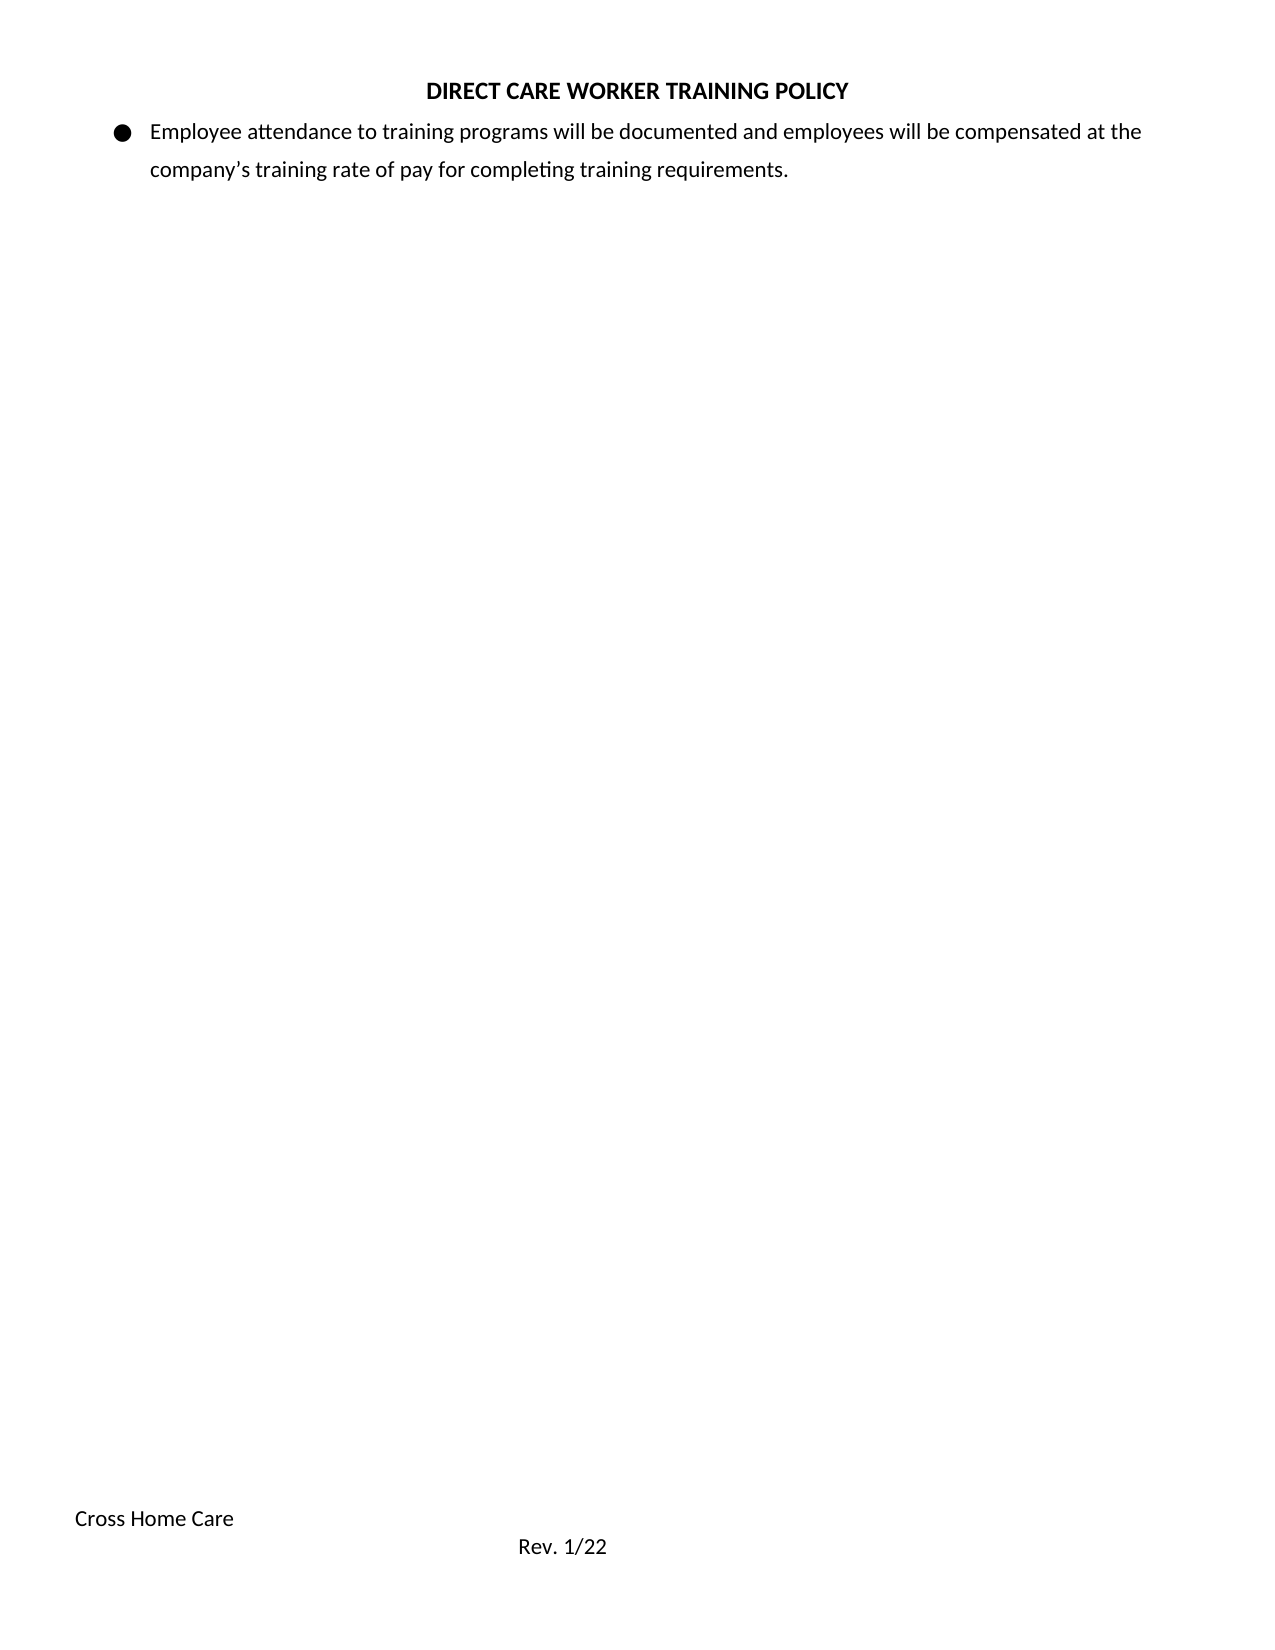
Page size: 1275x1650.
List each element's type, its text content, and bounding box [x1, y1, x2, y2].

list Employee attendance to training programs will be documented and employees will be compensated at the company’s training rate of pay for completing training requirements. [112, 106, 1200, 183]
